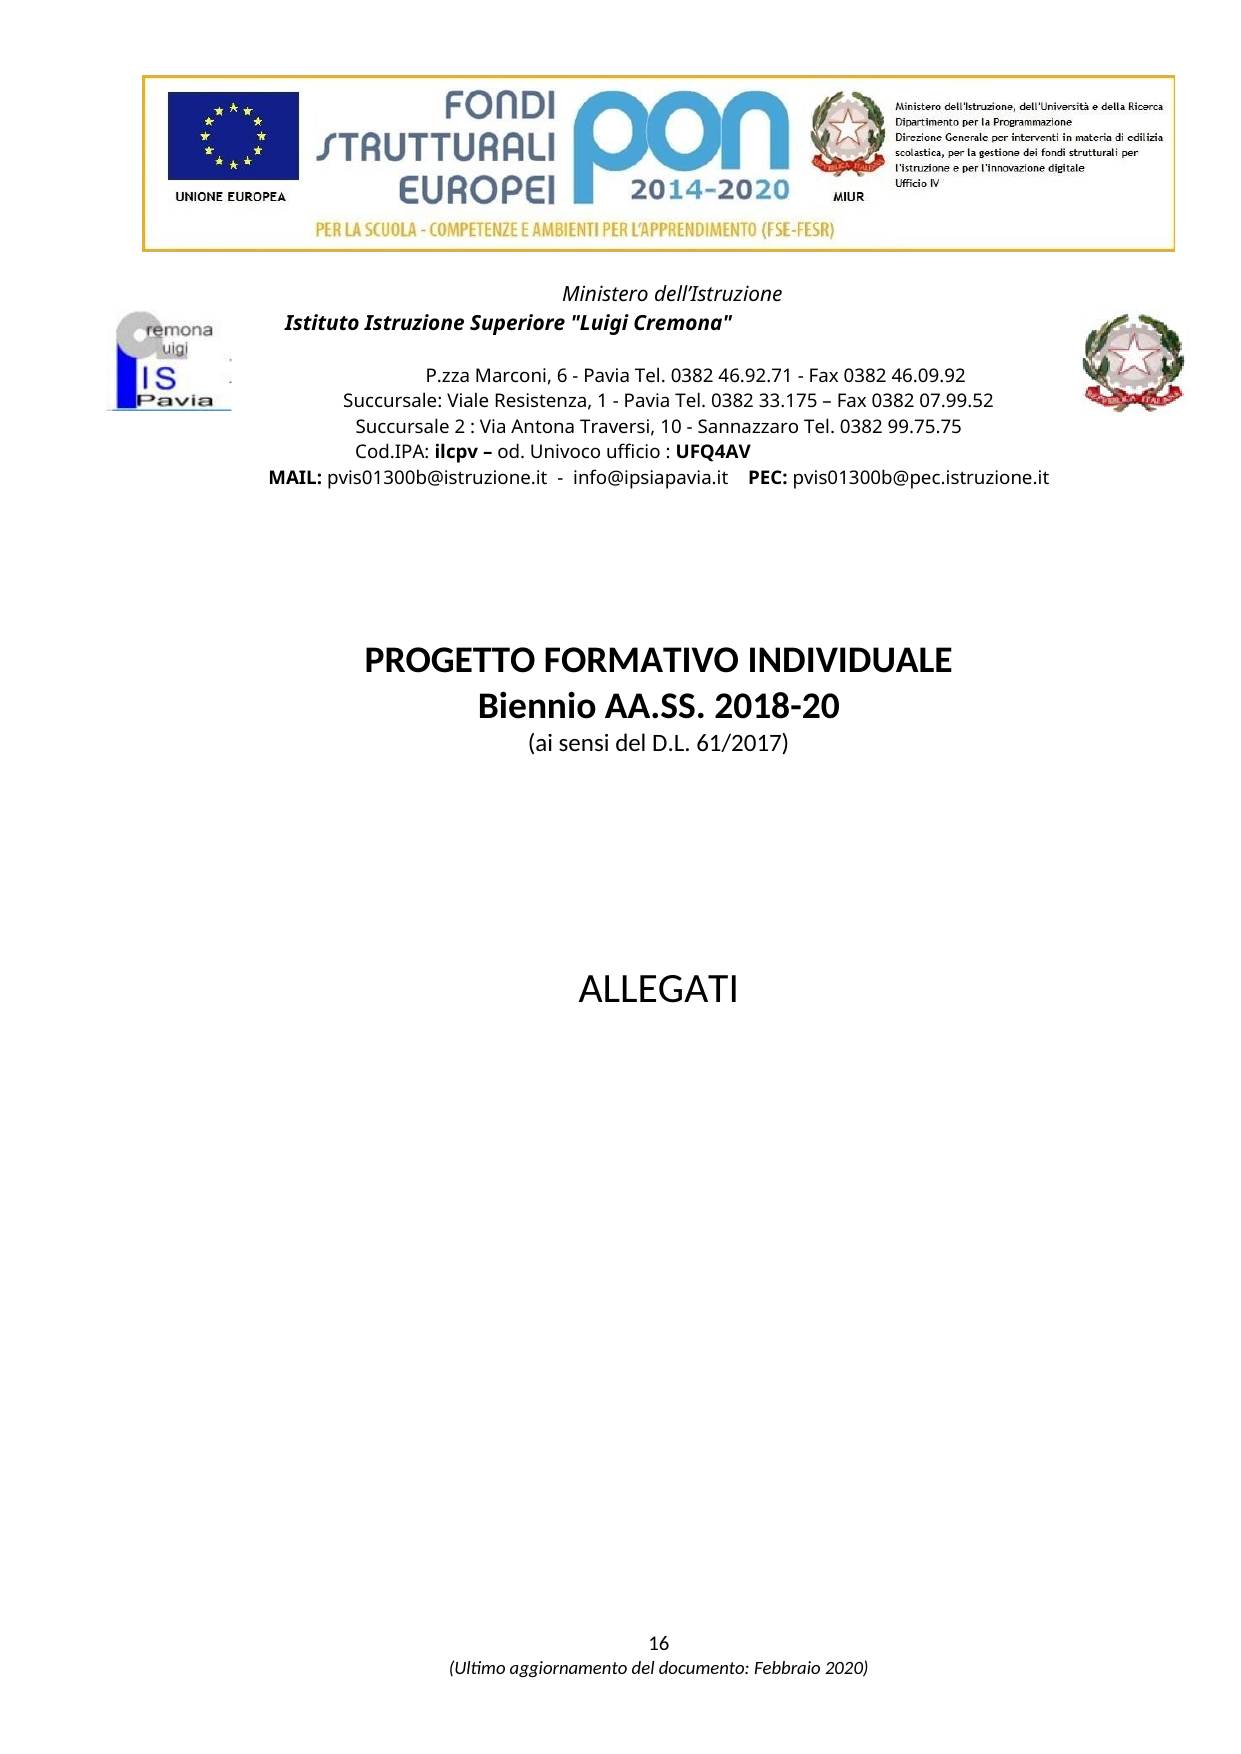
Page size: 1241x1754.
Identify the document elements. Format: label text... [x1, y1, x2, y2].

picture [142, 75, 1176, 252]
text PROGETTO FORMATIVO INDIVIDUALE [106, 636, 1211, 682]
picture [1081, 309, 1191, 419]
text Biennio AA.SS. 2018-20 [106, 682, 1211, 727]
text (ai sensi del D.L. 61/2017) [106, 727, 1211, 758]
text ALLEGATI [106, 962, 1211, 1012]
picture [106, 309, 232, 411]
